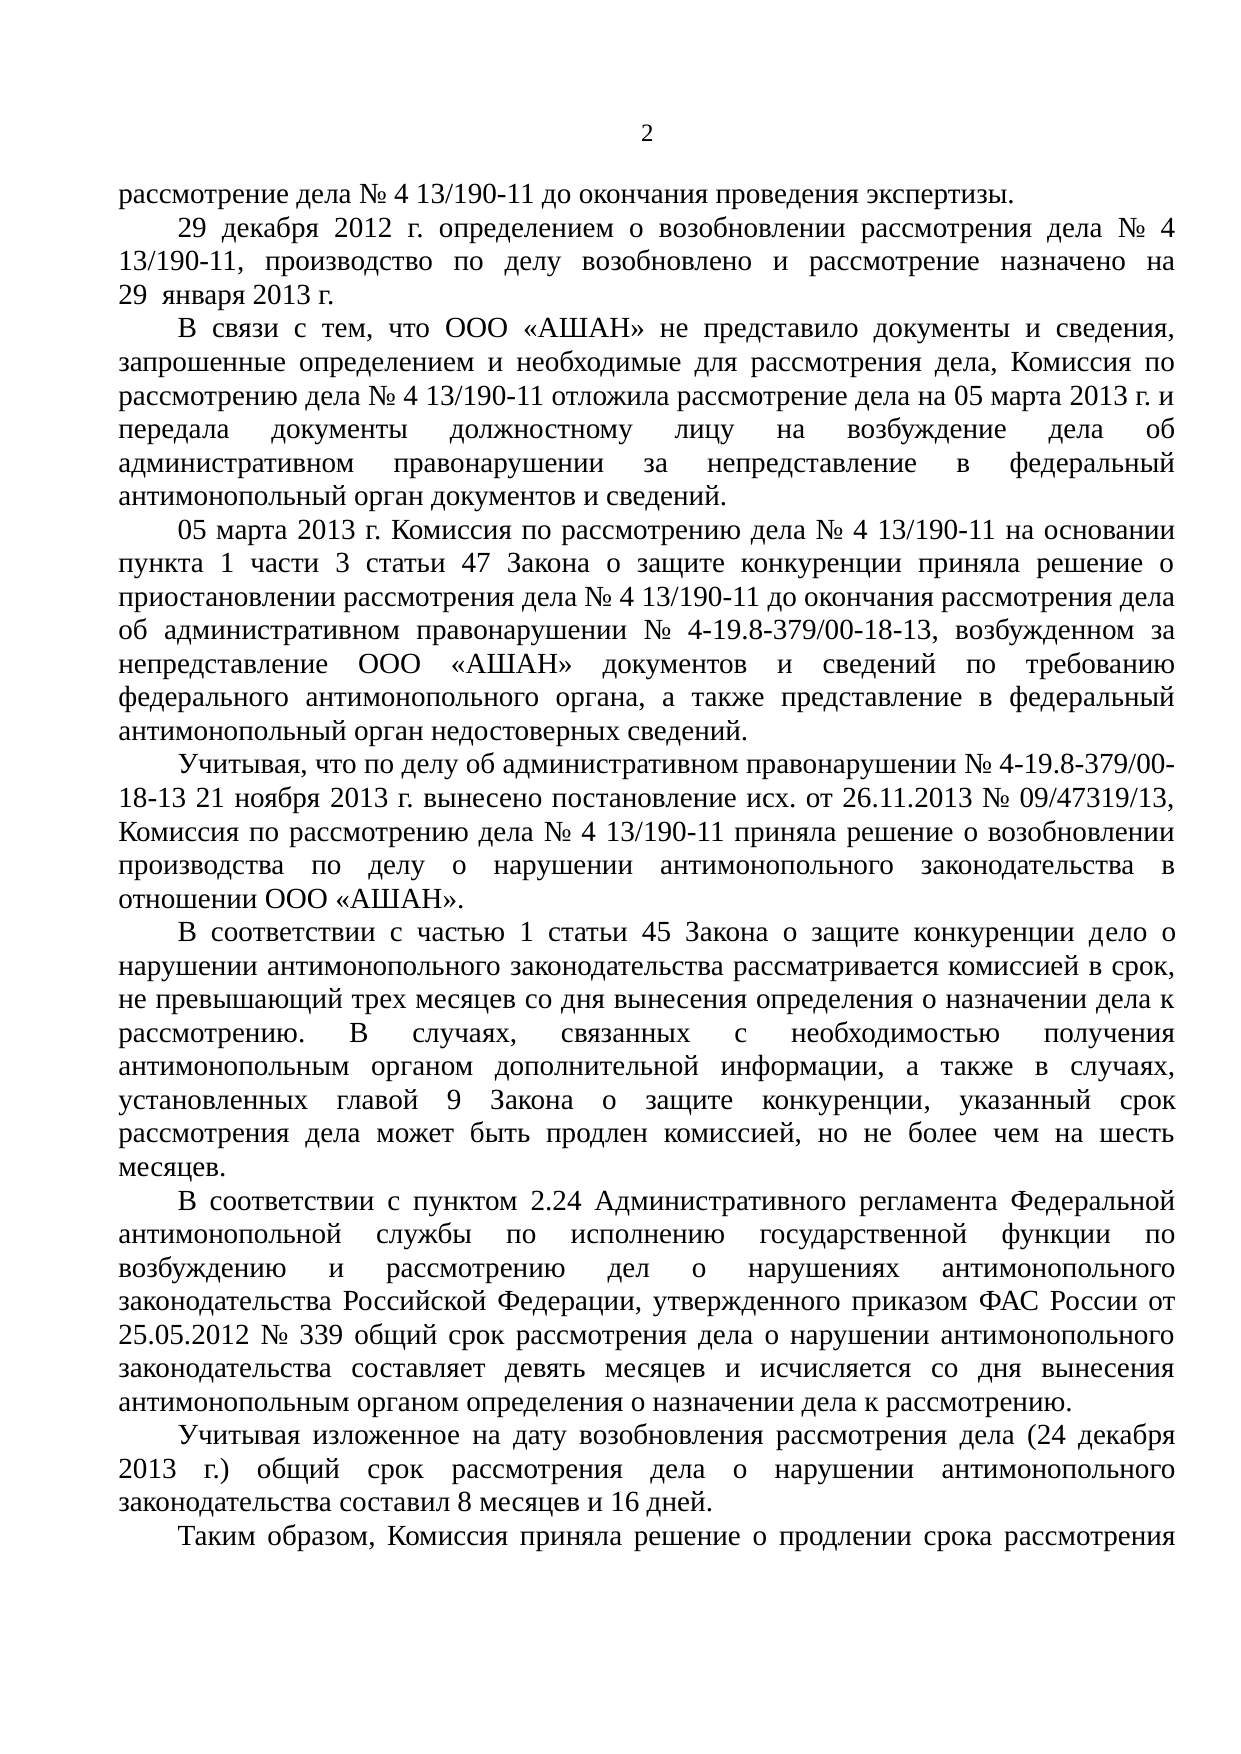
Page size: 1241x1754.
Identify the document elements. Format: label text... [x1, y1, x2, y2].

text Учитывая, что по делу об административном правонарушении № 4-19.8-379/00-18-13 21 ноября 2013 г. вынесено постановление исх. от 26.11.2013 № 09/47319/13, Комиссия по рассмотрению дела № 4 13/190-11 приняла решение о возобновлении производства по делу о нарушении антимонопольного законодательства в отношении ООО «АШАН». [118, 747, 1176, 914]
text В соответствии с частью 1 статьи 45 Закона о защите конкуренции дело о нарушении антимонопольного законодательства рассматривается комиссией в срок, не превышающий трех месяцев со дня вынесения определения о назначении дела к рассмотрению. В случаях, связанных с необходимостью получения антимонопольным органом дополнительной информации, а также в случаях, установленных главой 9 Закона о защите конкуренции, указанный срок рассмотрения дела может быть продлен комиссией, но не более чем на шесть месяцев. [118, 914, 1176, 1183]
text Учитывая изложенное на дату возобновления рассмотрения дела (24 декабря 2013 г.) общий срок рассмотрения дела о нарушении антимонопольного законодательства составил 8 месяцев и 16 дней. [118, 1417, 1176, 1518]
text рассмотрение дела № 4 13/190-11 до окончания проведения экспертизы. [118, 176, 1176, 210]
text Таким образом, Комиссия приняла решение о продлении срока рассмотрения [118, 1518, 1176, 1552]
text 05 марта 2013 г. Комиссия по рассмотрению дела № 4 13/190-11 на основании пункта 1 части 3 статьи 47 Закона о защите конкуренции приняла решение о приостановлении рассмотрения дела № 4 13/190-11 до окончания рассмотрения дела об административном правонарушении № 4-19.8-379/00-18-13, возбужденном за непредставление ООО «АШАН» документов и сведений по требованию федерального антимонопольного органа, а также представление в федеральный антимонопольный орган недостоверных сведений. [118, 512, 1176, 747]
text В соответствии с пунктом 2.24 Административного регламента Федеральной антимонопольной службы по исполнению государственной функции по возбуждению и рассмотрению дел о нарушениях антимонопольного законодательства Российской Федерации, утвержденного приказом ФАС России от 25.05.2012 № 339 общий срок рассмотрения дела о нарушении антимонопольного законодательства составляет девять месяцев и исчисляется со дня вынесения антимонопольным органом определения о назначении дела к рассмотрению. [118, 1183, 1176, 1417]
text 29 декабря 2012 г. определением о возобновлении рассмотрения дела № 4 13/190-11, производство по делу возобновлено и рассмотрение назначено на 29 января 2013 г. [118, 210, 1176, 311]
text В связи с тем, что ООО «АШАН» не представило документы и сведения, запрошенные определением и необходимые для рассмотрения дела, Комиссия по рассмотрению дела № 4 13/190-11 отложила рассмотрение дела на 05 марта 2013 г. и передала документы должностному лицу на возбуждение дела об административном правонарушении за непредставление в федеральный антимонопольный орган документов и сведений. [118, 311, 1176, 512]
